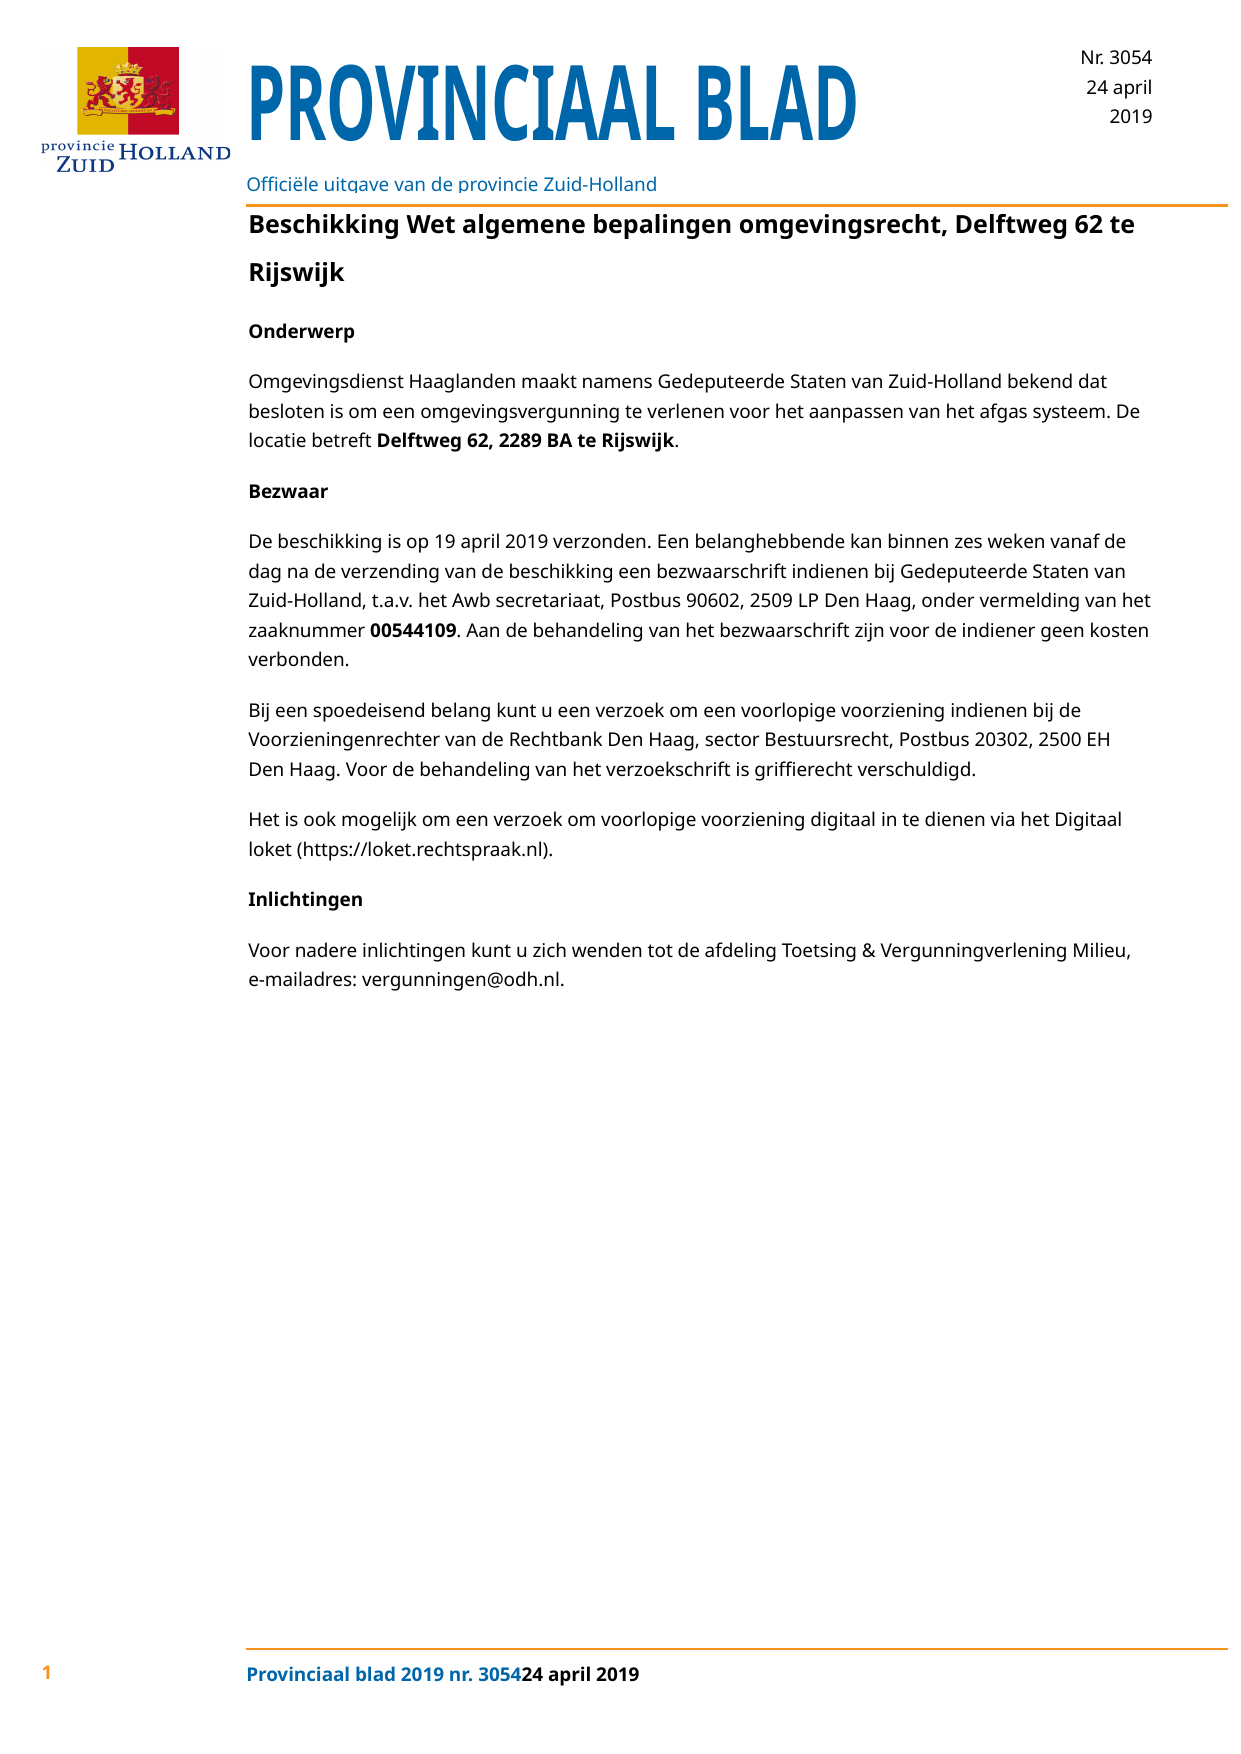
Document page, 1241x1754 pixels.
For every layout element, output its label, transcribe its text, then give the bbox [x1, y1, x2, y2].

text Bezwaar [248, 478, 1152, 504]
text Onderwerp [248, 318, 1152, 344]
text Beschikking Wet algemene bepalingen omgevingsrecht, Delftweg 62 te Rijswijk [248, 207, 1152, 288]
text Voor nadere inlichtingen kunt u zich wenden tot de afdeling Toetsing & Vergunningverlening Milieu, e-mailadres: vergunningen@odh.nl. [248, 937, 1152, 992]
text Bij een spoedeisend belang kunt u een verzoek om een voorlopige voorziening indienen bij de Voorzieningenrechter van de Rechtbank Den Haag, sector Bestuursrecht, Postbus 20302, 2500 EH Den Haag. Voor de behandeling van het verzoekschrift is griffierecht verschuldigd. [248, 697, 1152, 782]
text Inlichtingen [248, 887, 1152, 912]
text Het is ook mogelijk om een verzoek om voorlopige voorziening digitaal in te dienen via het Digitaal loket (https://loket.rechtspraak.nl). [248, 807, 1152, 862]
text Omgevingsdienst Haaglanden maakt namens Gedeputeerde Staten van Zuid-Holland bekend dat besloten is om een omgevingsvergunning te verlenen voor het aanpassen van het afgas systeem. De locatie betreft Delftweg 62, 2289 BA te Rijswijk. [248, 368, 1152, 453]
picture [41, 47, 231, 172]
text De beschikking is op 19 april 2019 verzonden. Een belanghebbende kan binnen zes weken vanaf de dag na de verzending van de beschikking een bezwaarschrift indienen bij Gedeputeerde Staten van Zuid-Holland, t.a.v. het Awb secretariaat, Postbus 90602, 2509 LP Den Haag, onder vermelding van het zaaknummer 00544109. Aan de behandeling van het bezwaarschrift zijn voor de indiener geen kosten verbonden. [248, 528, 1152, 672]
